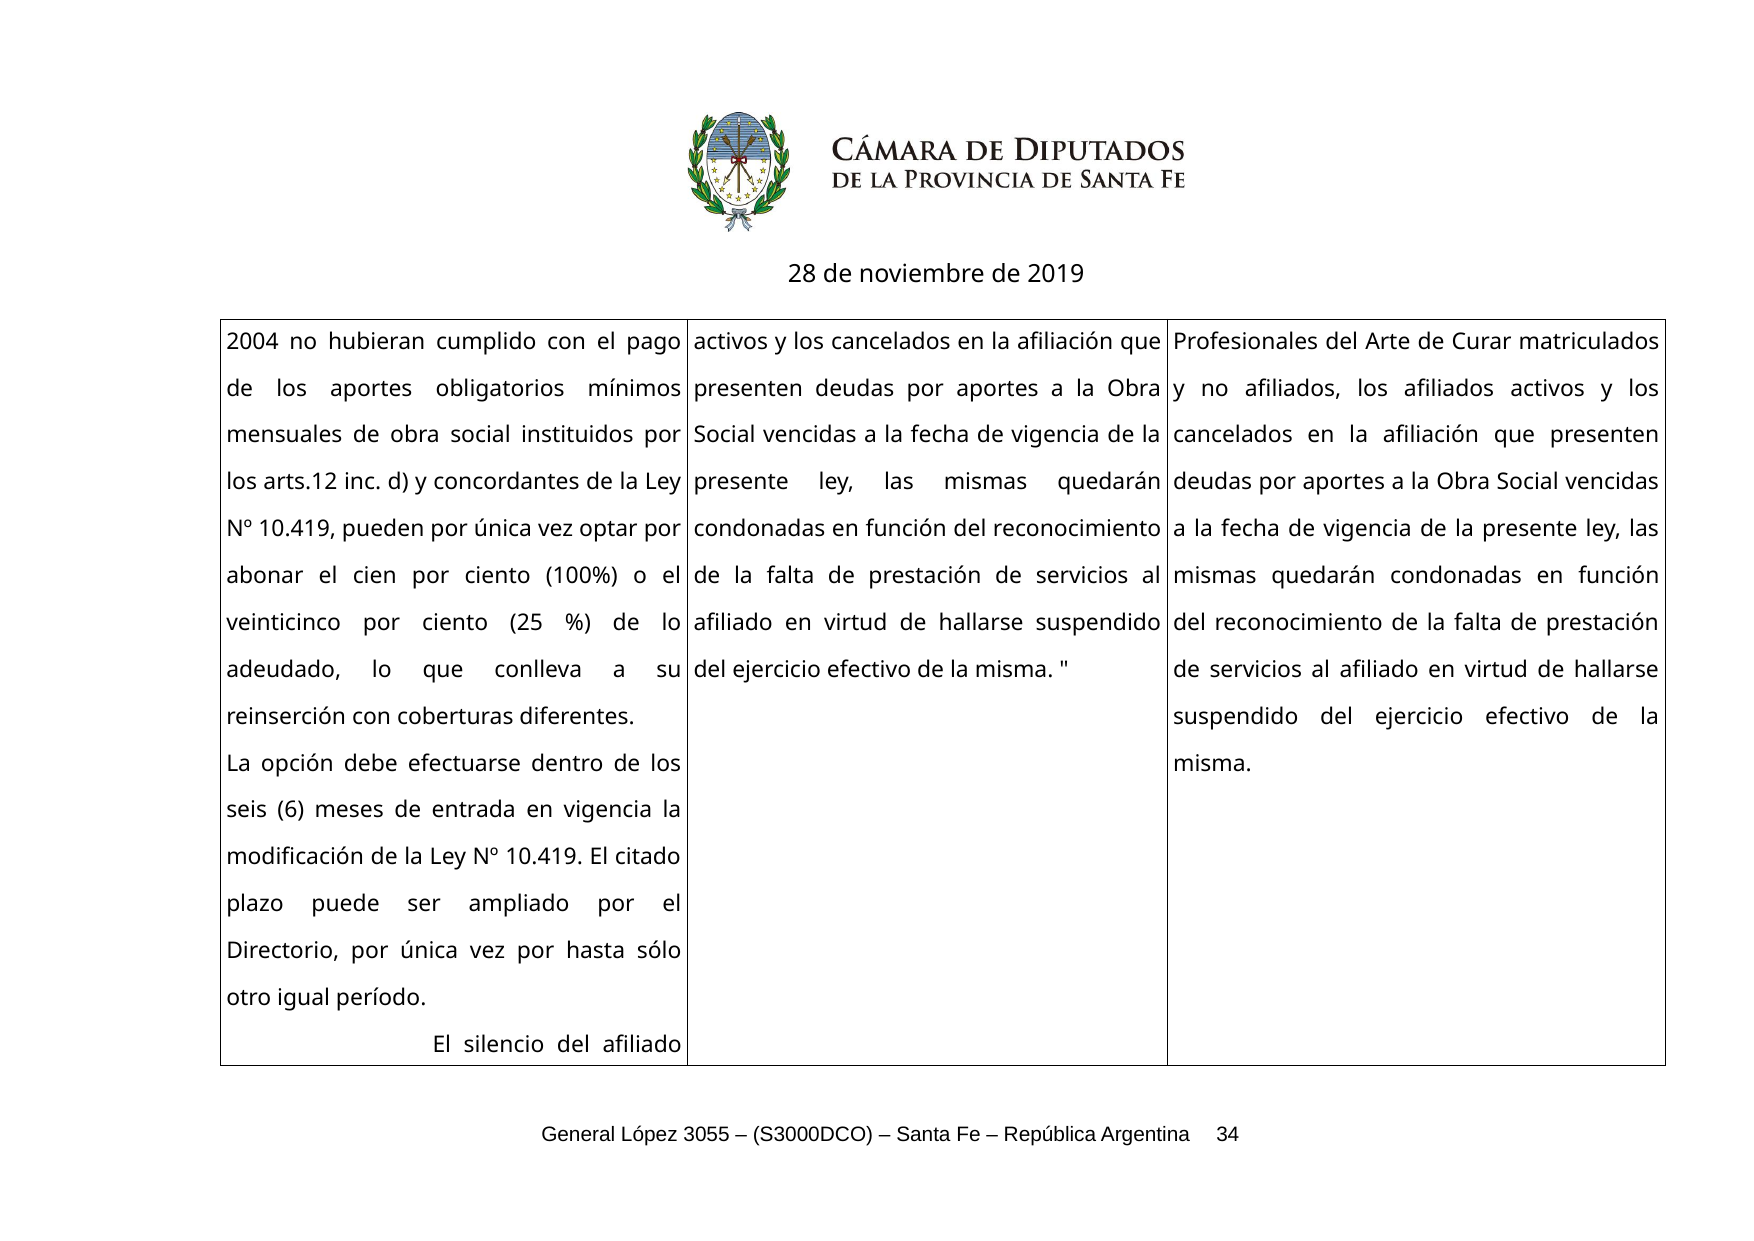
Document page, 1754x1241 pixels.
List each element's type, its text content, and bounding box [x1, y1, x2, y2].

table_cell activos y los cancelados en la afiliación que presenten deudas por aportes a la Obra Social vencidas a la fecha de vigencia de la presente ley, las mismas quedarán condonadas en función del reconocimiento de la falta de prestación de servicios al afiliado en virtud de hallarse suspendido del ejercicio efectivo de la misma. " [688, 320, 1167, 1065]
table_cell ARTÍCULO 2.- La Caja tiene por objeto asegurar, organizar, implementar y administrar un sistema de seguridad social, siendo sus objetivos primordiales los sistemas de previsión y de obra social, todos fundados en el principio de solidaridad complementado con el de equidad. ARTÍCULO 13.- El patrimonio de la Caja de Seguridad Social para los Profesionales del Arte de Curar de la Provincia de Santa Fe, se forma con su actual patrimonio y los siguientes recursos: Con los aportes personales obligatorios para previsión social y servicios sociales de los afiliados. Con los aportes personales voluntarios para previsión social y servicios sociales de los afiliados. Con las contribuciones originadas en actos profesionales del Arte de Curar, en jurisdicción de la Provincia de Santa Fe, las que están a cargo de los comitentes o de quienes reciban los servicios, en el tiempo, modo y forma que establezca el Directorio de la Caja conforme lo normado en esta ley en sus artículos 28, 29, 31, 36 y 38. Con el importe de la cuota o cuotas que abonan los afiliados de la Caja, para los subsidios establecidos en la presente ley o los que establezca el Directorio por resolución fundada. Con el importe de los intereses, multas y recargos, cualquiera fuera su concepto y su causa. Con los intereses y frutos civiles de los bienes de la Caja. . Con el importe proveniente del cobro de coseguros por prestaciones de obra social. Con las donaciones, herencias y legados que se hicieran a favor de la Caja. ARTÍCULO 14.- Los aportes personales están a cargo de los afiliados, efectuándose en concepto de: Aportes personales mensuales obligatorios. Aportes personales mensuales voluntarios. Para determinar el importe de los aportes personales se adopta la unidad de valor denominada "Módulo Previsional de Aporte" (MPA), el que se fija en función del análisis de la situación económico-financiera de la Caja, respaldado por informes técnicos y teniendo en cuenta la realidad económica de los aportantes y beneficiarios. El Directorio lo establece periódicamente mediante el dictado de la respectiva resolución. En todos los casos cualquier modificación del valor adoptada como Módulo Previsional de Aporte (MPA), se traslada automáticamente a los aportes vinculados con el mismo a partir del día primero del mes siguiente al de vigencia de su modificación. ARTÍCULO 15.- Los aportes personales mensuales están a cargo de los afiliados, siendo su pago de carácter obligatorio, debiéndose efectuar según la escala de categorías de los artículos 19 y 20, y quedando eximidos de tal obligatoriedad en el caso previsto en el artículo 81. En ningún caso la Caja devuelve los aportes efectuados, salvo las sumas ingresadas por error o pagos anticipados que excedan los términos del artículo 18. ARTÍCULO 16.- Los aportes personales mensuales previstos en el artículo 13 incisos b), c) y e), deben abonarse dentro de los quince (15) días corridos del mes siguiente al vencido, o el primer día hábil posterior si aquél no lo fuere. El Directorio conforme a la reglamentación que dicte, puede autorizar que los afiliados que lo soliciten -fundados en razones económicas extraordinarias- suspendan el pago de los aportes obligatorios a uno de los sistemas previstos en el artículo 2, por un período que no puede exceder los doce (12) meses continuos o treinta y seis (36) discontinuos. Al momento de presentarse la solicitud de cualquier prestación o beneficio no se debe adeudar suma alguna a la Caja. La autorización para suspender los pagos a la obra social provoca la suspensión para gozar de sus beneficios. Los importes devengados por el período de suspensión son abonados por los afiliados en las condiciones que establece la reglamentación. No puede solicitarse nueva franquicia si no se hubiere cancelado totalmente la deuda generada. ARTÍCULO 19.- Las categorías obligatorias a las que deben aportar mensualmente los afiliados, son las siguientes: Categoría "A": Para los afiliados en sus cinco (5) primeros años de antigüedad en el ejercicio profesional y que tengan menos de veintisiete (27) años de edad. Para los afiliados con más de treinta y cinco (35) años de antigüedad en el ejercicio profesional con aportes y que tengan más de ochenta (80) años de edad. Categoría "B": Para los afiliados en sus primeros nueve (9) años de antigüedad en el ejercicio profesional y que tengan menos de treinta y un (31) años de edad, no incluidos en la Categoría "A". Para los afiliados con más de treinta y cinco (35) años de antigüedad en el ejercicio profesional con aportes y que tengan más de sesenta y nueve (69) años de edad, no incluidos en la Categoría "A". Categoría "C": Para los afiliados en sus primeros trece (13) años de antigüedad en el ejercicio profesional y que tengan menos de treinta y cinco (35) años de edad, no incluidos en las categorías "A" y "B". b) Para los afiliados con más de treinta y cinco (35) años de ejercicio profesional con aportes y que tengan más de sesenta y cuatro (64) años de edad, no incluidos en las Categorías "A" y "B". . Categoría "D": Para los afiliados en sus primeros dieciocho (18) años de antigüedad en el ejercicio profesional y que tengan menos de cuarenta (40) años de edad no incluidos en las Categorías "A", "B" y "C". Para los afiliados con más de treinta (30) años de antigüedad en el ejercicio profesional con aportes y que tengan más de cincuenta y nueve (59) años de edad, no incluidos en las Categorías "A", "B" y "C". Categoría "E": Para los afiliados en sus primeros treinta (30) años de antigüedad en el ejercicio profesional y que tengan menos de sesenta (60) años de edad, no incluidos en las Categorías "A", "B", "C" y "D". Para todos los afiliados no encuadrados en las categorías precedentes. Se considera antigüedad en el ejercicio profesional a la que se inicia en la misma fecha de inscripción en la matrícula respectiva, en cualquier punto del territorio nacional. El cambio obligatorio de categoría a la inmediata siguiente, se produce automáticamente el día primero del mes siguiente al que efectivamente se cumplan las edades requeridas para cada una de las categorías o antigüedad en el ejercicio profesional. ARTÍCULO 20.- La cantidad de módulos previsionales de aporte que deben obligatoriamente abonar mensualmente los afiliados para las distintas categorías, son los siguientes: "A"- 3 módulos previsionales de aporte "B"- 12 módulos previsionales de aporte "C"- 18 módulos previsionales de aporte "D"- 24 módulos previsionales de aporte "E"- 30 módulos previsionales de aporte Los afiliados en las condiciones del artículo 6 inciso b) deben abonar, desde que lo disponga el Directorio y de acuerdo a la reglamentación pertinente, además de los módulos previsionales de aporte que le correspondan, un importe que se fija periódicamente por resolución del Directorio, por no generar contribución alguna a la comunidad vinculada y sin que ello signifique reconocimiento alguno de derechos a mayor haber de las prestaciones fijadas en esta ley. Los futuros nuevos afiliados deben abonar las obligaciones previsionales devengadas a partir de la vigencia de la presente ley, según la escala de categorías de aportes establecidas en el artículo 19 y en el presente artículo, u optar por aportar el setenta y cinco por ciento (75 %) o cincuenta por ciento (50 %) de la misma, constituyéndose las tres (3) alternativas en niveles de escala de categorías de aporte. En cualquiera de los niveles de la escala de categorías de aporte en la que se encuentren los . afiliados de hasta veintiséis (26) años de edad, tienen una obligación mínima mensual de tres (3) módulos previsionales de aporte. En el nivel que se ubiquen como resultado de la opción deben permanecer como mínimo un (1) año, pudiendo a futuro sólo optar por un nivel superior. La opción que realicen determina; en función de su trayectoria aportativa previsional, de la edad, de los años de ejercicio profesional, de la antigüedad en la afiliación a esta Caja y de acuerdo a las condiciones y requisitos que requiere la ley y su reglamentación; el acceso al derecho y la determinación del monto del haber previsional. ARTÍCULO 21.- Las categorías así como la cantidad de módulos previsionales de aporte de cada una de ellas, pueden ser modificadas por resolución fundada del Directorio, cuando resulte ello necesario dada la situación económico-financiera de la Caja. Se requiere para ello el voto afirmativo de las dos terceras (2/3) partes de sus miembros y aprobación por parte del Consejo de Representantes con igual mayoría especial. ARTÍCULO 25.- Ante la falta de pago de los aportes personales mensuales, el Directorio debe aplicar el siguiente procedimiento tendiente al cobro de lo adeudado: La Caja, dentro de los ciento ochenta (180) días de la generación de la deuda, procede a informar de tal situación y reclamar administrativamente al afiliado que registre deuda exigible, la cancelación de la misma. . En igual plazo se debe aplicar igual tratamiento a los afiliados con deuda exigible a la fecha de sanción de la presente ley. Si en el término de noventa (90) días el afiliado deudor no cumplimenta el reclamo administrativo normado en el inciso a) que le fuera realizado, obliga a la Caja a efectuar el reclamo extrajudicial. Transcurridos noventa (90) días y ante el incumplimiento del afiliado deudor de lo normado en el inciso b), la Caja debe ejercer las acciones judiciales pertinentes. El Directorio procede a cumplimentar el presente artículo en los plazos y modalidades que fija la reglamentación dictada al efecto. ARTÍCULO 47.- Para los juicios que inicie la Caja por cobro de los aportes personales mensuales, cuotas y contribuciones de cualquier naturaleza, gastos de administración, recargos, multas, intereses, sumas adeudadas por préstamos concedidos por la misma, y cualquier otra obligación impuesta por la presente ley, su reglamentación, reglamentos especiales o resolución de Directorio, procede por vía de apremio y será título suficiente para la ejecución el certificado, liquidación de deuda u otro documento expedido por la Caja y suscripto por lo menos, por el presidente y tesorero. Son competentes para entender en los juicios por apremio que inicie la Caja y a su elección, los Jueces del domicilio de la Caja o del deudor, siendo aplicable el Código de Procedimientos en lo Civil y Comercial de la Provincia para este tipo de juicios. Las actuaciones judiciales que inicie la Caja relativas al ejercicio de sus funciones y demás obligaciones y derechos emergentes de la presente ley, están exentas del pago de todo tributo fiscal de carácter provincial cualquiera fuera su naturaleza. ARTÍCULO 103.- El Directorio, de acuerdo a lo determinado en los artículos 2 y 50, debe instituir un servicio de Asistencia Médica Integral u Obra Social y Transplantes, para los afiliados activos y jubilados, pudiendo hacerlos extensivos a los familiares, pensionados y adherentes. También puede instituir un Servicio de Recreación y Turismo, el que es brindado a los afiliados activos y jubilados, pudiendo hacerlo extensivo a los familiares, pensionados y adherentes, y todas aquellas otras entidades que firmen con la institución convenios de reciprocidad. El Directorio queda facultado con la aprobación del Consejo de Representantes, para crear categorías de afiliados y distintos planes de cobertura, de las cuales una (1), por lo menos, es obligatoria a fin de cubrir un mínimo de prestaciones básicas o elementales, y establecer el monto que los beneficiarios deben abonar mensualmente en concepto de cuota, según los distintos planes y categorías y la extensión de las coberturas correspondientes a cada uno de los mismos, como igualmente el de los coseguros según las distintas prácticas dentro de cada plan. ARTÍCULO 104.- La afiliación a la obra social es automática y obligatoria para los afiliados activos y los jubilados de la Caja, con las excepciones que fije el Reglamento de Obra Social. ARTÍCULO 134.- En caso de vacante de un (1) consejero y ante imposibilidad de su suplente de asumir la titularidad, el Consejo de Representantes informa en un plazo no mayor de quince (15) días al Directorio, el que debe proceder a convocar a elecciones, por el período faltante, en el distrito electoral que queda sin representación. ARTÍCULO 187.- Los profesionales del Arte de Curar matriculados y no afiliados, los afiliados activos y los cancelados en la afiliación, que hasta el 31 de diciembre de 2004 no hubieran cumplido con el pago de los aportes obligatorios previsionales mínimos mensuales, instituidos por los artículos 19 y 20 de la Ley N° 10.419, pueden por única vez optar: Por el cómputo de todos los períodos de aportes obligatorios previsionales mínimos mensuales, abonando lo adeudado, o Por el cómputo de parte de los períodos de aportes obligatorios previsionales mínimos mensuales, no inferior al diez por ciento (10 %), abonando lo adeudado que resultare de la opción. La opción correspondiente al inc. b) del presente artículo genera la pérdida del cómputo de los períodos de aportes obligatorios previsionales mínimos mensuales, no abonados, en cuyo caso quedan extinguidas las obligaciones de los afiliados frente a la Caja por el respectivo período. La opción debe efectuarse dentro de los seis (6) meses de entrada en vigencia de la presente ley. El citado plazo puede ser ampliado por el Directorio, por única vez y por hasta sólo otro período igual. La opción positiva importa la obligación de ingresar los aportes impagos con más los intereses y accesorios estipulados en la presente ley y su reglamentación y con los instrumentos y metodologías de cobranzas previstos. El silencio del afiliado frente a las opciones ut supra mencionadas, se reputa como manifestación expresa de reconocimiento de todos los períodos de aportes obligatorios previsionales mínimos mensuales, como adeudados. Independientemente de lo dispuesto en los párrafos anteriores, los períodos mensuales ya abonados son reconocidos a los fines del otorgamiento de los beneficios previstos legalmente, o de su acreditación conforme a los regímenes de reciprocidad jubilatoria aplicables. El incumplimiento por parte del afiliado, de cualquiera de las pautas que se instrumentan para permitir su reinserción, implica automáticamente posicionarse en la situación de origen, computándose los pagos efectuados como a cuenta de la nueva determinación que se le deberá efectuar. ARTÍCULO 191.- Los profesionales del Arte de Curar matriculados y no afiliados, los afiliados activos y los cancelados en la afiliación que hasta el 31 de diciembre de 2004 no hubieran cumplido con el pago de los aportes obligatorios mínimos mensuales de obra social instituidos por los arts.12 inc. d) y concordantes de la Ley Nº 10.419, pueden por única vez optar por abonar el cien por ciento (100%) o el veinticinco por ciento (25 %) de lo adeudado, lo que conlleva a su reinserción con coberturas diferentes. La opción debe efectuarse dentro de los seis (6) meses de entrada en vigencia la modificación de la Ley Nº 10.419. El citado plazo puede ser ampliado por el Directorio, por única vez por hasta sólo otro igual período. El silencio del afiliado ante las opciones ut-supra mencionadas, se reputa como manifestación expresa de reconocimiento de la totalidad de los montos adeudados y de su obligación a regularizar los mismos, para permanecer con las coberturas que prevé la cartilla de prestaciones, y en cumplimiento de lo normado en el Reglamento de Obra Social vigente y en todo lo previsto . por esta ley. La opción por abonar el cien por ciento (100%) importa la obligación de ingresar los aportes impagos con más los intereses y accesorios estipulados en la presente ley y su reglamentación. El pago puede ser abonado al contado o financiado según las normas vigentes, permaneciendo con las coberturas que prevé la cartilla de prestaciones, y en cumplimiento de lo normado en el Reglamento de Obra Social vigente y en todo lo previsto por esta ley. La opción por abonar el veinticinco por ciento (25%) importa la obligación de ingresar los aportes impagos con más los intereses y accesorios estipulados en la presente ley y su reglamentación. El pago puede ser abonado al contado o financiado como máximo en tantas cuotas como años de atraso incluyan los aportes impagos, restableciendo los derechos al uso de los servicios de coberturas de salud en planes diferentes denominados A1 y B1 respecto de los planes A y B existentes, por el lapso que implique el financiamiento de la deuda, siendo el mínimo de permanencia un (1) año, con efectivo pago de lo adeudado y más la cuota periódica mensual que corresponda. Transcurrido dicho lapso, el afiliado puede reinsertarse a los planes A y B hoy vigentes. El incumplimiento por parte del afiliado, de cualquiera de las pautas que se instrumentan para permitir su reinserción implica automáticamente posicionarse en la situación de origen, computándose los pagos efectuados como a cuenta de la nueva determinación que se le deberá efectuar. [221, 320, 687, 1065]
table_cell Profesionales del Arte de Curar matriculados y no afiliados, los afiliados activos y los cancelados en la afiliación que presenten deudas por aportes a la Obra Social vencidas a la fecha de vigencia de la presente ley, las mismas quedarán condonadas en función del reconocimiento de la falta de prestación de servicios al afiliado en virtud de hallarse suspendido del ejercicio efectivo de la misma. [1168, 320, 1665, 1065]
picture [687, 112, 1185, 236]
